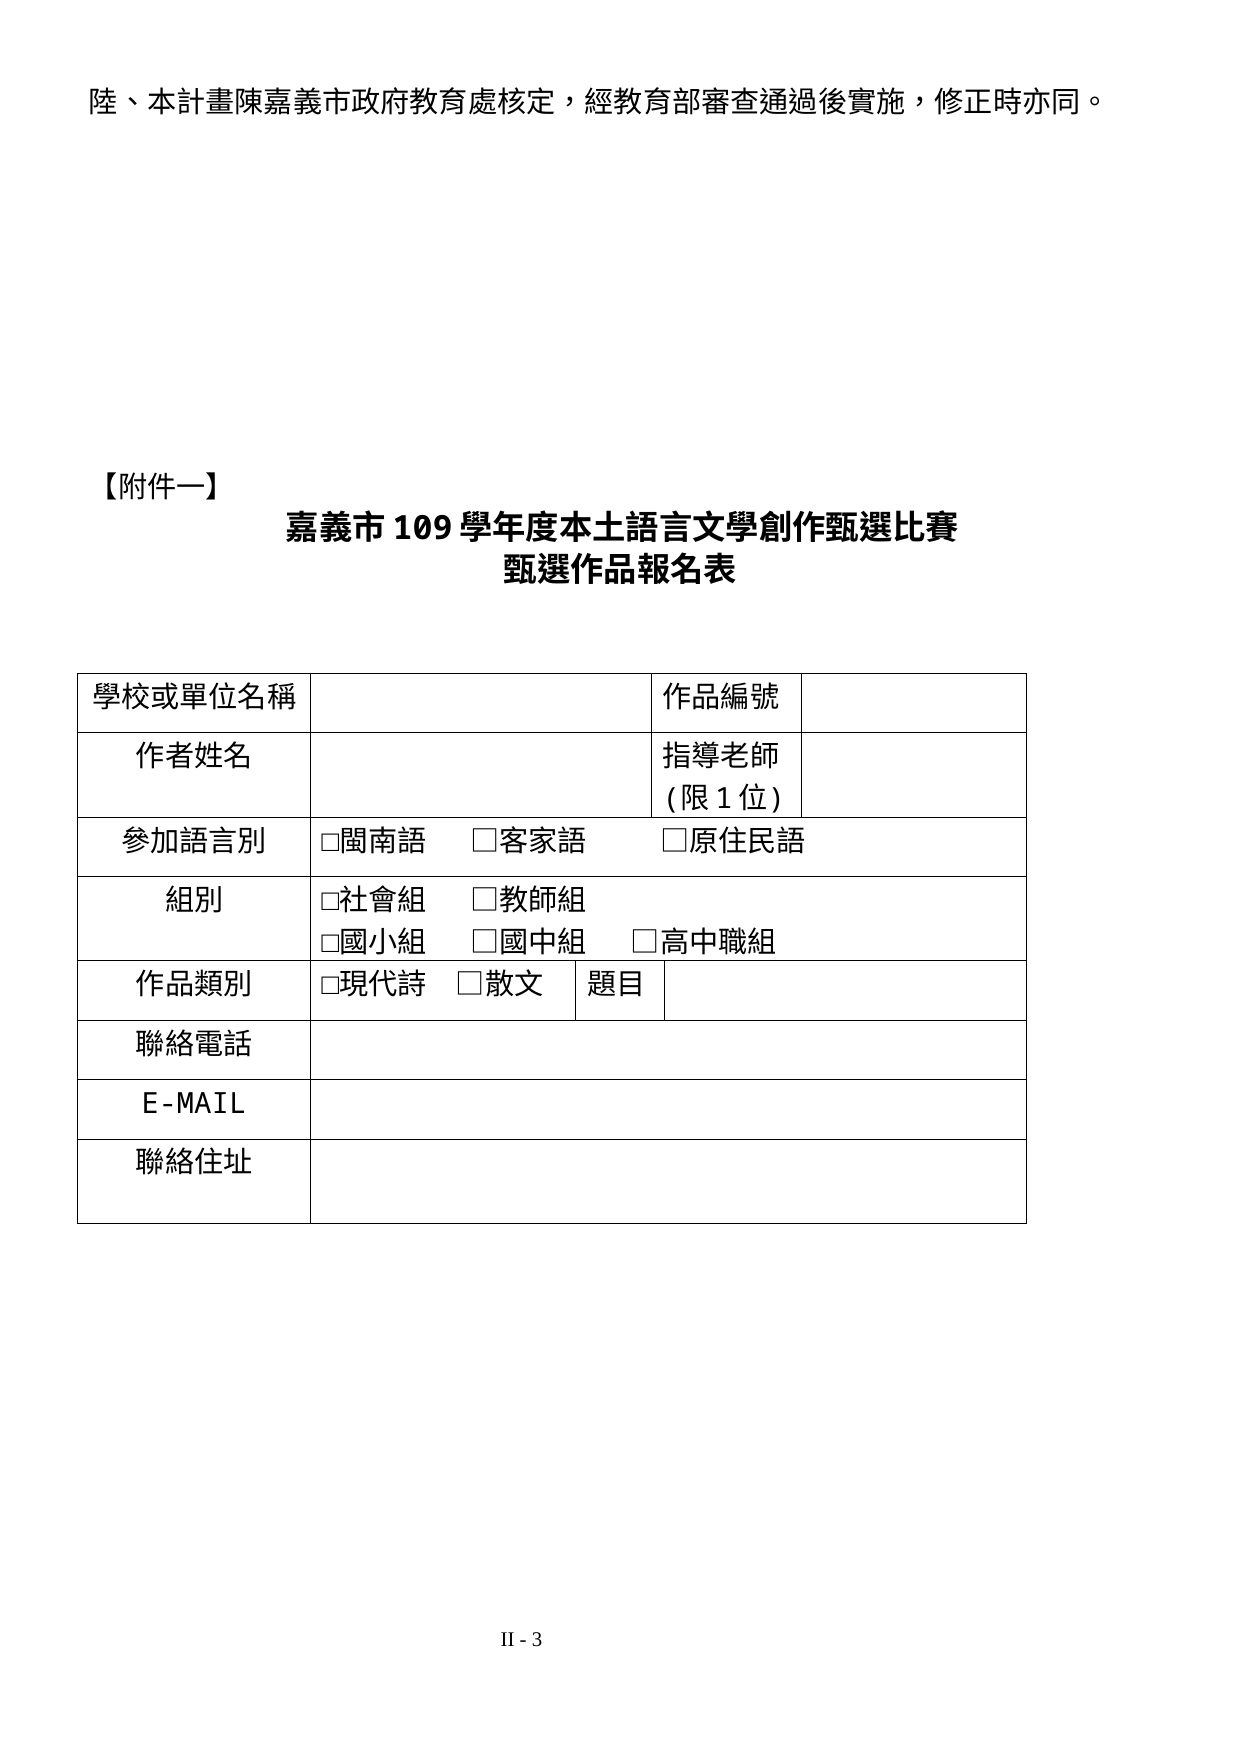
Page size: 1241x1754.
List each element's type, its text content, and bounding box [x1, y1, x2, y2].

table_cell [311, 1140, 1026, 1223]
table_cell 題目 [576, 961, 664, 1020]
text 嘉義市109學年度本土語言文學創作甄選比賽 [59, 506, 1152, 548]
text 【附件一】 [89, 464, 1152, 506]
table_cell □現代詩 □散文 [311, 961, 575, 1020]
table_cell [311, 1021, 1026, 1079]
table_cell 指導老師(限1位) [652, 733, 801, 817]
table_header [311, 674, 651, 732]
table_cell 作品類別 [78, 961, 310, 1020]
table_cell 參加語言別 [78, 818, 310, 876]
table_cell [311, 733, 651, 817]
table_header [802, 674, 1026, 732]
table_cell □閩南語 □客家語 □原住民語 [311, 818, 1026, 876]
table_header 學校或單位名稱 [78, 674, 310, 732]
table_cell [665, 961, 1026, 1020]
text 甄選作品報名表 [89, 548, 1152, 589]
table_cell □社會組 □教師組 □國小組 □國中組 □高中職組 [311, 877, 1026, 960]
table_cell 作者姓名 [78, 733, 310, 817]
text 陸、本計畫陳嘉義市政府教育處核定，經教育部審查通過後實施，修正時亦同。 [89, 75, 1152, 121]
table_cell [802, 733, 1026, 817]
table_header 作品編號 [652, 674, 801, 732]
table_cell [311, 1080, 1026, 1138]
table_cell 組別 [78, 877, 310, 960]
table_cell 聯絡住址 [78, 1140, 310, 1223]
table_cell 聯絡電話 [78, 1021, 310, 1079]
table_cell E-MAIL [78, 1080, 310, 1138]
